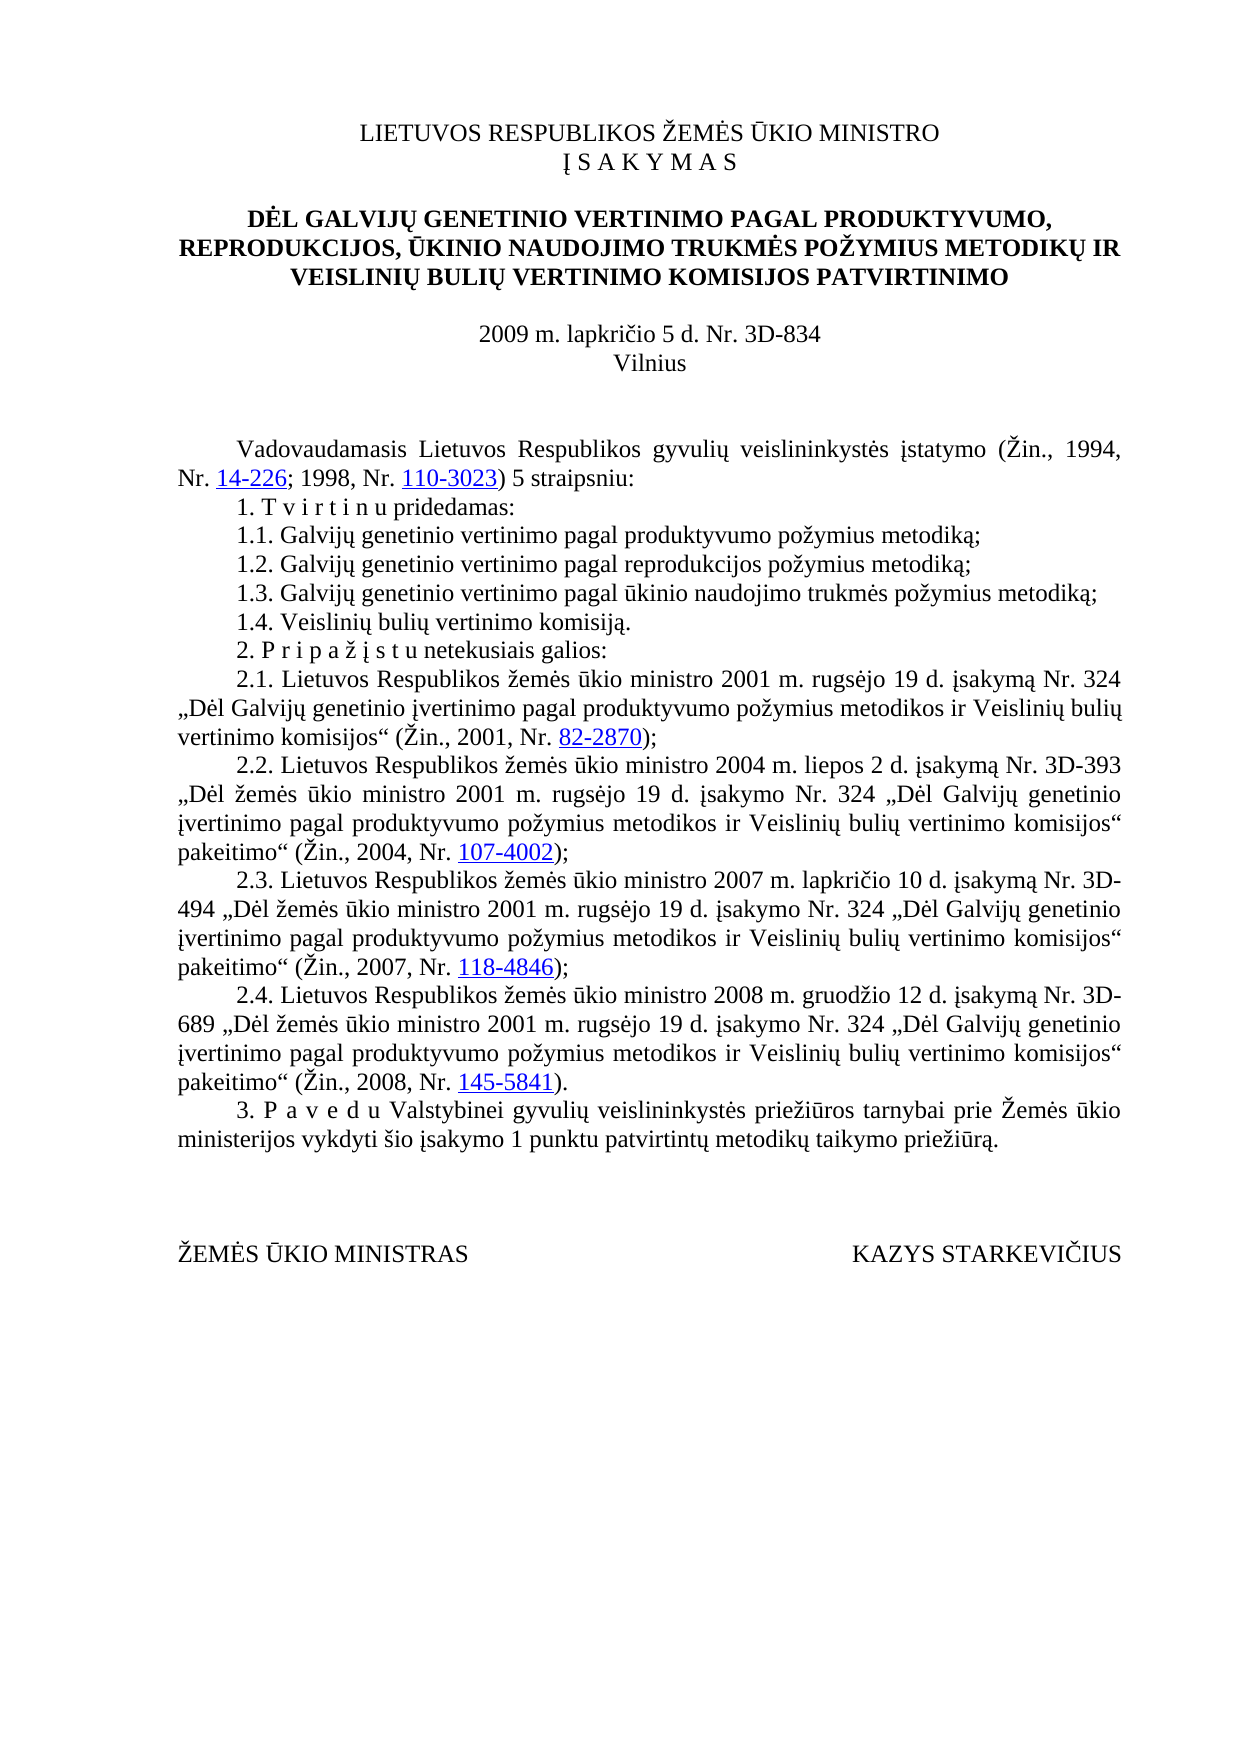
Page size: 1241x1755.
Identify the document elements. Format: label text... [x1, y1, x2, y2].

text 2.4. Lietuvos Respublikos žemės ūkio ministro 2008 m. gruodžio 12 d. įsakymą Nr. 3D-689 „Dėl žemės ūkio ministro 2001 m. rugsėjo 19 d. įsakymo Nr. 324 „Dėl Galvijų genetinio įvertinimo pagal produktyvumo požymius metodikos ir veislinių bulių vertinimo komisijos“ pakeitimo“ (Žin., 2008, Nr. 145-5841). [177, 981, 1122, 1096]
text 1.1. Galvijų genetinio vertinimo pagal produktyvumo požymius metodiką; [177, 521, 1122, 549]
text 1.2. Galvijų genetinio vertinimo pagal reprodukcijos požymius metodiką; [177, 549, 1122, 578]
text 2009 m. lapkričio 5 d. Nr. 3D-834 [177, 319, 1122, 348]
text 2.2. Lietuvos Respublikos žemės ūkio ministro 2004 m. liepos 2 d. įsakymą Nr. 3D-393 „Dėl žemės ūkio ministro 2001 m. rugsėjo 19 d. įsakymo Nr. 324 „Dėl Galvijų genetinio įvertinimo pagal produktyvumo požymius metodikos ir veislinių bulių vertinimo komisijos“ pakeitimo“ (Žin., 2004, Nr. 107-4002); [177, 751, 1122, 866]
text 2.1. Lietuvos Respublikos žemės ūkio ministro 2001 m. rugsėjo 19 d. įsakymą Nr. 324 „Dėl Galvijų genetinio įvertinimo pagal produktyvumo požymius metodikos ir veislinių bulių vertinimo komisijos“ (Žin., 2001, Nr. 82-2870); [177, 664, 1122, 751]
text 1. T v i r t i n u pridedamas: [177, 492, 1122, 521]
text 1.4. Veislinių bulių vertinimo komisiją. [177, 607, 1122, 636]
text 2.3. Lietuvos Respublikos žemės ūkio ministro 2007 m. lapkričio 10 d. įsakymą Nr. 3D-494 „Dėl žemės ūkio ministro 2001 m. rugsėjo 19 d. įsakymo Nr. 324 „Dėl Galvijų genetinio įvertinimo pagal produktyvumo požymius metodikos ir veislinių bulių vertinimo komisijos“ pakeitimo“ (Žin., 2007, Nr. 118-4846); [177, 866, 1122, 981]
text Žemės ūkio ministras Kazys Starkevičius [177, 1239, 1122, 1268]
text 1.3. Galvijų genetinio vertinimo pagal ūkinio naudojimo trukmės požymius metodiką; [177, 578, 1122, 607]
text 3. P a v e d u Valstybinei gyvulių veislininkystės priežiūros tarnybai prie Žemės ūkio ministerijos vykdyti šio įsakymo 1 punktu patvirtintų metodikų taikymo priežiūrą. [177, 1096, 1122, 1153]
text Vadovaudamasis Lietuvos Respublikos gyvulių veislininkystės įstatymo (Žin., 1994, Nr. 14-226; 1998, Nr. 110-3023) 5 straipsniu: [177, 434, 1122, 492]
text Vilnius [177, 348, 1122, 377]
text Į S A K Y M A S [177, 147, 1122, 176]
text DĖL GALVIJŲ GENETINIO VERTINIMO PAGAL PRODUKTYVUMO, REPRODUKCIJOS, ŪKINIO NAUDOJIMO TRUKMĖS POŽYMIUS METODIKŲ IR VEISLINIŲ BULIŲ VERTINIMO KOMISIJOS PATVIRTINIMO [177, 204, 1122, 291]
text 2. P r i p a ž į s t u netekusiais galios: [177, 636, 1122, 664]
text LIETUVOS RESPUBLIKOS ŽEMĖS ŪKIO MINISTRO [177, 118, 1122, 147]
